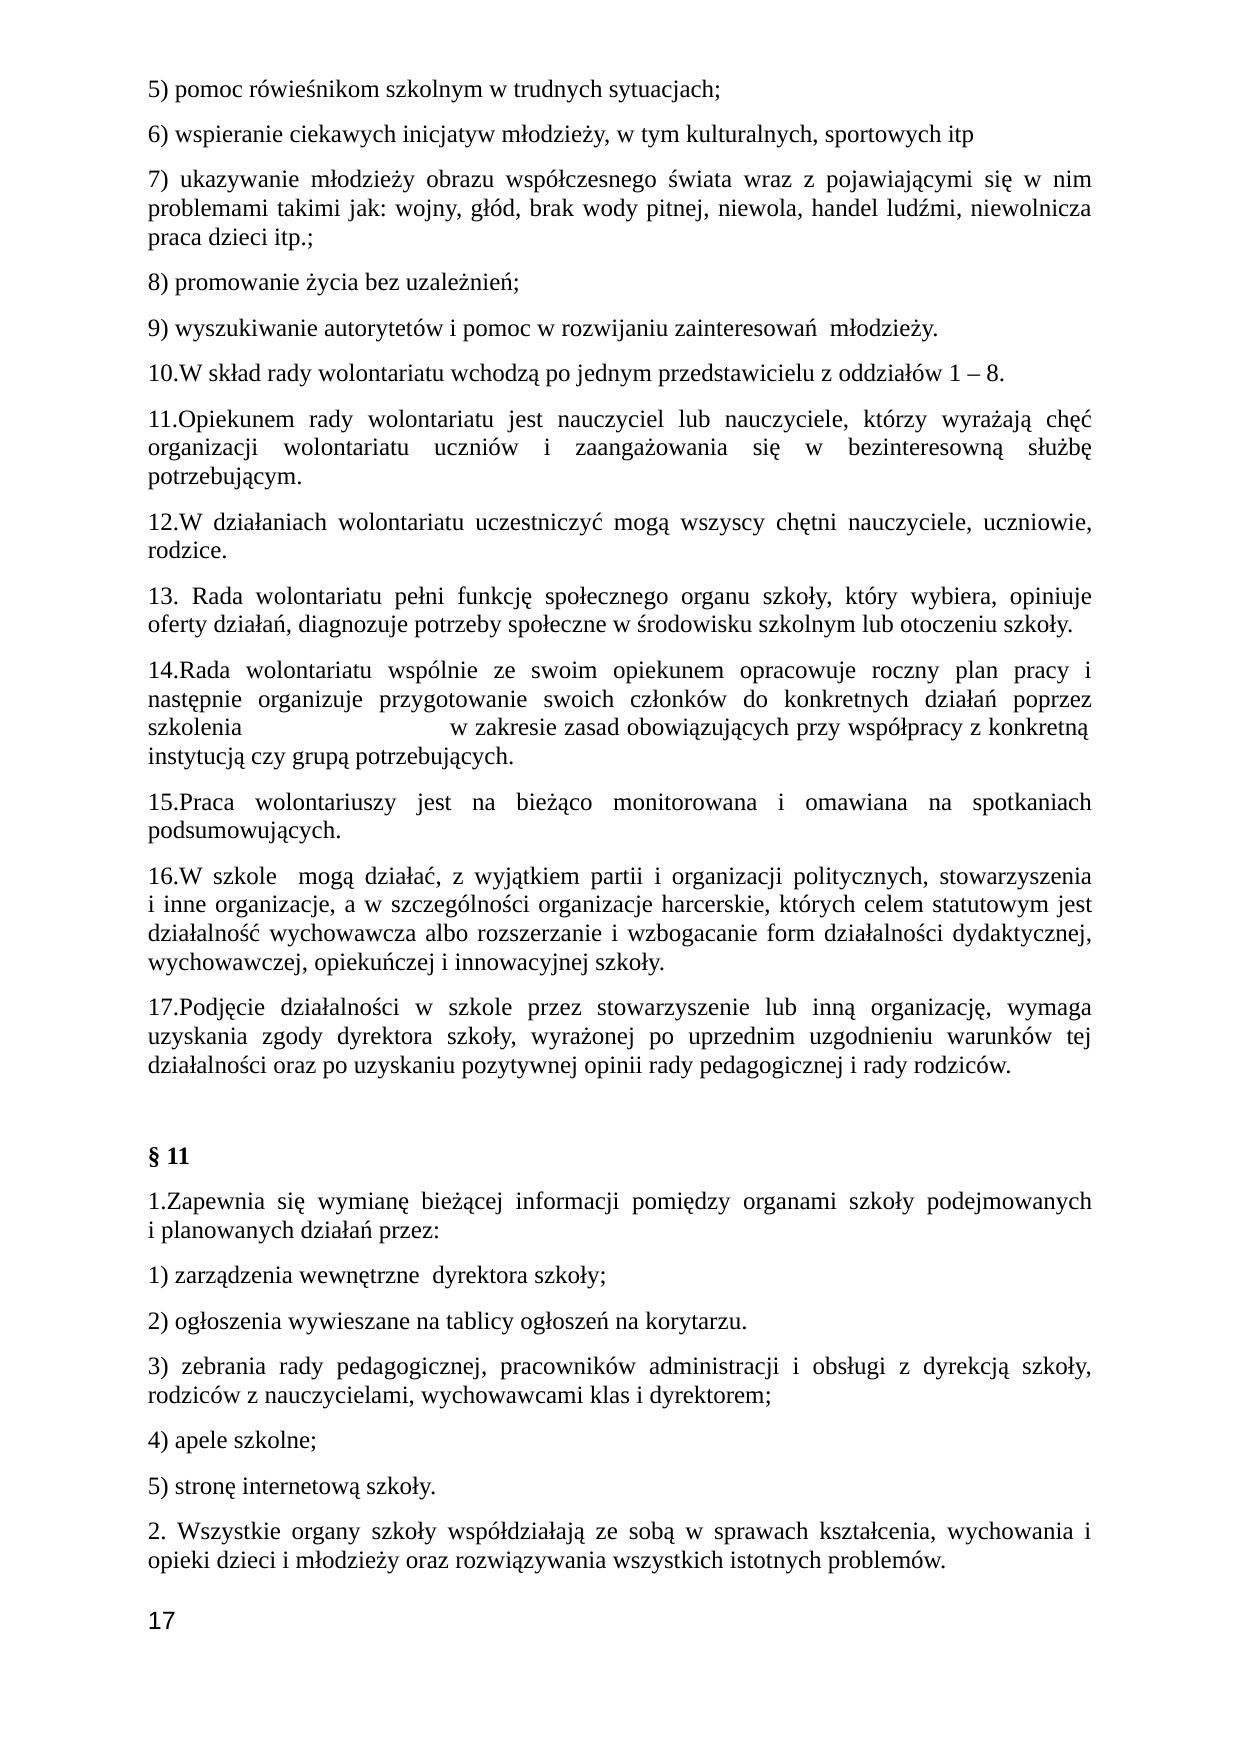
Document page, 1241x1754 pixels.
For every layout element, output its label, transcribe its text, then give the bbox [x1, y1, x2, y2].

text 13. Rada wolontariatu pełni funkcję społecznego organu szkoły, który wybiera, opiniuje oferty działań, diagnozuje potrzeby społeczne w środowisku szkolnym lub otoczeniu szkoły. [148, 581, 1093, 638]
text 17.Podjęcie działalności w szkole przez stowarzyszenie lub inną organizację, wymaga uzyskania zgody dyrektora szkoły, wyrażonej po uprzednim uzgodnieniu warunków tej działalności oraz po uzyskaniu pozytywnej opinii rady pedagogicznej i rady rodziców. [148, 992, 1093, 1079]
text 11.Opiekunem rady wolontariatu jest nauczyciel lub nauczyciele, którzy wyrażają chęć organizacji wolontariatu uczniów i zaangażowania się w bezinteresowną służbę potrzebującym. [148, 404, 1093, 490]
text 5) stronę internetową szkoły. [148, 1471, 1093, 1499]
text 7) ukazywanie młodzieży obrazu współczesnego świata wraz z pojawiającymi się w nim problemami takimi jak: wojny, głód, brak wody pitnej, niewola, handel ludźmi, niewolnicza praca dzieci itp.; [148, 164, 1093, 251]
text 5) pomoc rówieśnikom szkolnym w trudnych sytuacjach; [148, 74, 1093, 102]
text 3) zebrania rady pedagogicznej, pracowników administracji i obsługi z dyrekcją szkoły, rodziców z nauczycielami, wychowawcami klas i dyrektorem; [148, 1351, 1093, 1409]
text 8) promowanie życia bez uzależnień; [148, 267, 1093, 296]
text 6) wspieranie ciekawych inicjatyw młodzieży, w tym kulturalnych, sportowych itp [148, 119, 1093, 148]
text 16.W szkole mogą działać, z wyjątkiem partii i organizacji politycznych, stowarzyszenia i inne organizacje, a w szczególności organizacje harcerskie, których celem statutowym jest działalność wychowawcza albo rozszerzanie i wzbogacanie form działalności dydaktycznej, wychowawczej, opiekuńczej i innowacyjnej szkoły. [148, 861, 1093, 976]
text 9) wyszukiwanie autorytetów i pomoc w rozwijaniu zainteresowań młodzieży. [148, 313, 1093, 342]
text 2) ogłoszenia wywieszane na tablicy ogłoszeń na korytarzu. [148, 1306, 1093, 1334]
text 12.W działaniach wolontariatu uczestniczyć mogą wszyscy chętni nauczyciele, uczniowie, rodzice. [148, 507, 1093, 564]
text 15.Praca wolontariuszy jest na bieżąco monitorowana i omawiana na spotkaniach podsumowujących. [148, 787, 1093, 844]
text 4) apele szkolne; [148, 1425, 1093, 1454]
text 1.Zapewnia się wymianę bieżącej informacji pomiędzy organami szkoły podejmowanych i planowanych działań przez: [148, 1186, 1093, 1244]
text 14.Rada wolontariatu wspólnie ze swoim opiekunem opracowuje roczny plan pracy i następnie organizuje przygotowanie swoich członków do konkretnych działań poprzez szkolenia w zakresie zasad obowiązujących przy współpracy z konkretną instytucją czy grupą potrzebujących. [148, 655, 1093, 770]
text 10.W skład rady wolontariatu wchodzą po jednym przedstawicielu z oddziałów 1 – 8. [148, 358, 1093, 387]
text 2. Wszystkie organy szkoły współdziałają ze sobą w sprawach kształcenia, wychowania i opieki dzieci i młodzieży oraz rozwiązywania wszystkich istotnych problemów. [148, 1516, 1093, 1574]
text § 11 [148, 1141, 1093, 1169]
text 1) zarządzenia wewnętrzne dyrektora szkoły; [148, 1260, 1093, 1289]
